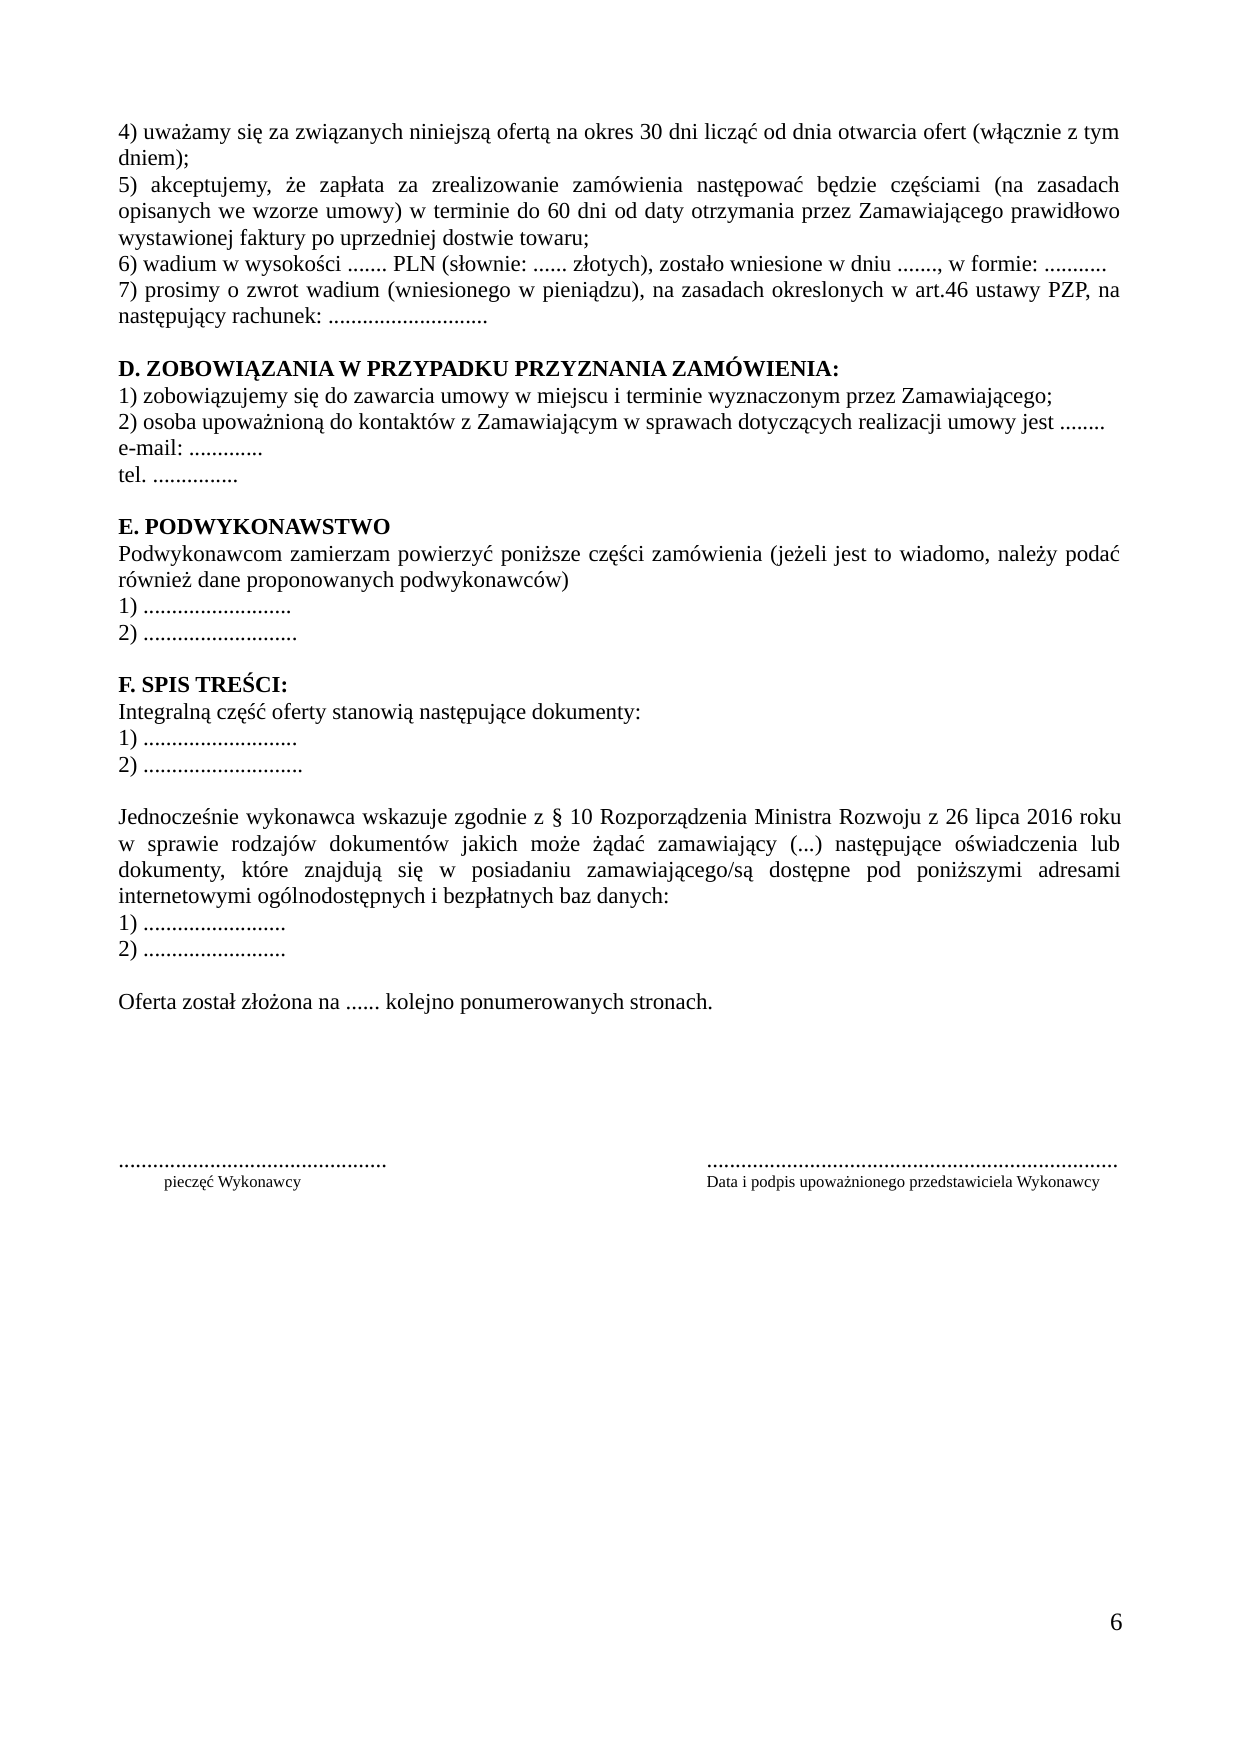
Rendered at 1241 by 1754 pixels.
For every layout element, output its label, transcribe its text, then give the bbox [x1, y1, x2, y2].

text F. SPIS TREŚCI: [118, 672, 1122, 698]
text Jednocześnie wykonawca wskazuje zgodnie z § 10 Rozporządzenia Ministra Rozwoju z 26 lipca 2016 roku w sprawie rodzajów dokumentów jakich może żądać zamawiający (...) następujące oświadczenia lub dokumenty, które znajdują się w posiadaniu zamawiającego/są dostępne pod poniższymi adresami internetowymi ogólnodostępnych i bezpłatnych baz danych: [118, 803, 1122, 909]
text Integralną część oferty stanowią następujące dokumenty: [118, 698, 1122, 724]
text 1) ........................... [118, 724, 1122, 751]
text 1) .......................... [118, 592, 1122, 619]
text e-mail: ............. [118, 434, 1122, 461]
text tel. ............... [118, 461, 1122, 487]
text 1) zobowiązujemy się do zawarcia umowy w miejscu i terminie wyznaczonym przez Zamawiającego; [118, 382, 1122, 408]
text 2) ......................... [118, 935, 1122, 961]
text Podwykonawcom zamierzam powierzyć poniższe części zamówienia (jeżeli jest to wiadomo, należy podać również dane proponowanych podwykonawców) [118, 540, 1122, 592]
text E. PODWYKONAWSTWO [118, 513, 1122, 540]
text 7) prosimy o zwrot wadium (wniesionego w pieniądzu), na zasadach okreslonych w art.46 ustawy PZP, na następujący rachunek: ............................ [118, 276, 1122, 329]
text 6) wadium w wysokości ....... PLN (słownie: ...... złotych), zostało wniesione w dniu ......., w formie: ........... [118, 250, 1122, 276]
text pieczęć Wykonawcy Data i podpis upoważnionego przedstawiciela Wykonawcy [118, 1172, 1122, 1191]
text 1) ......................... [118, 909, 1122, 935]
text ............................................... ........................................................................ [118, 1146, 1122, 1172]
text Oferta został złożona na ...... kolejno ponumerowanych stronach. [118, 988, 1122, 1014]
text 2) osoba upoważnioną do kontaktów z Zamawiającym w sprawach dotyczących realizacji umowy jest ........ [118, 408, 1122, 434]
text 2) ........................... [118, 619, 1122, 645]
text 4) uważamy się za związanych niniejszą ofertą na okres 30 dni licząć od dnia otwarcia ofert (włącznie z tym dniem); [118, 118, 1122, 171]
text D. ZOBOWIĄZANIA W PRZYPADKU PRZYZNANIA ZAMÓWIENIA: [118, 355, 1122, 382]
text 5) akceptujemy, że zapłata za zrealizowanie zamówienia następować będzie częściami (na zasadach opisanych we wzorze umowy) w terminie do 60 dni od daty otrzymania przez Zamawiającego prawidłowo wystawionej faktury po uprzedniej dostwie towaru; [118, 171, 1122, 250]
text 2) ............................ [118, 751, 1122, 777]
